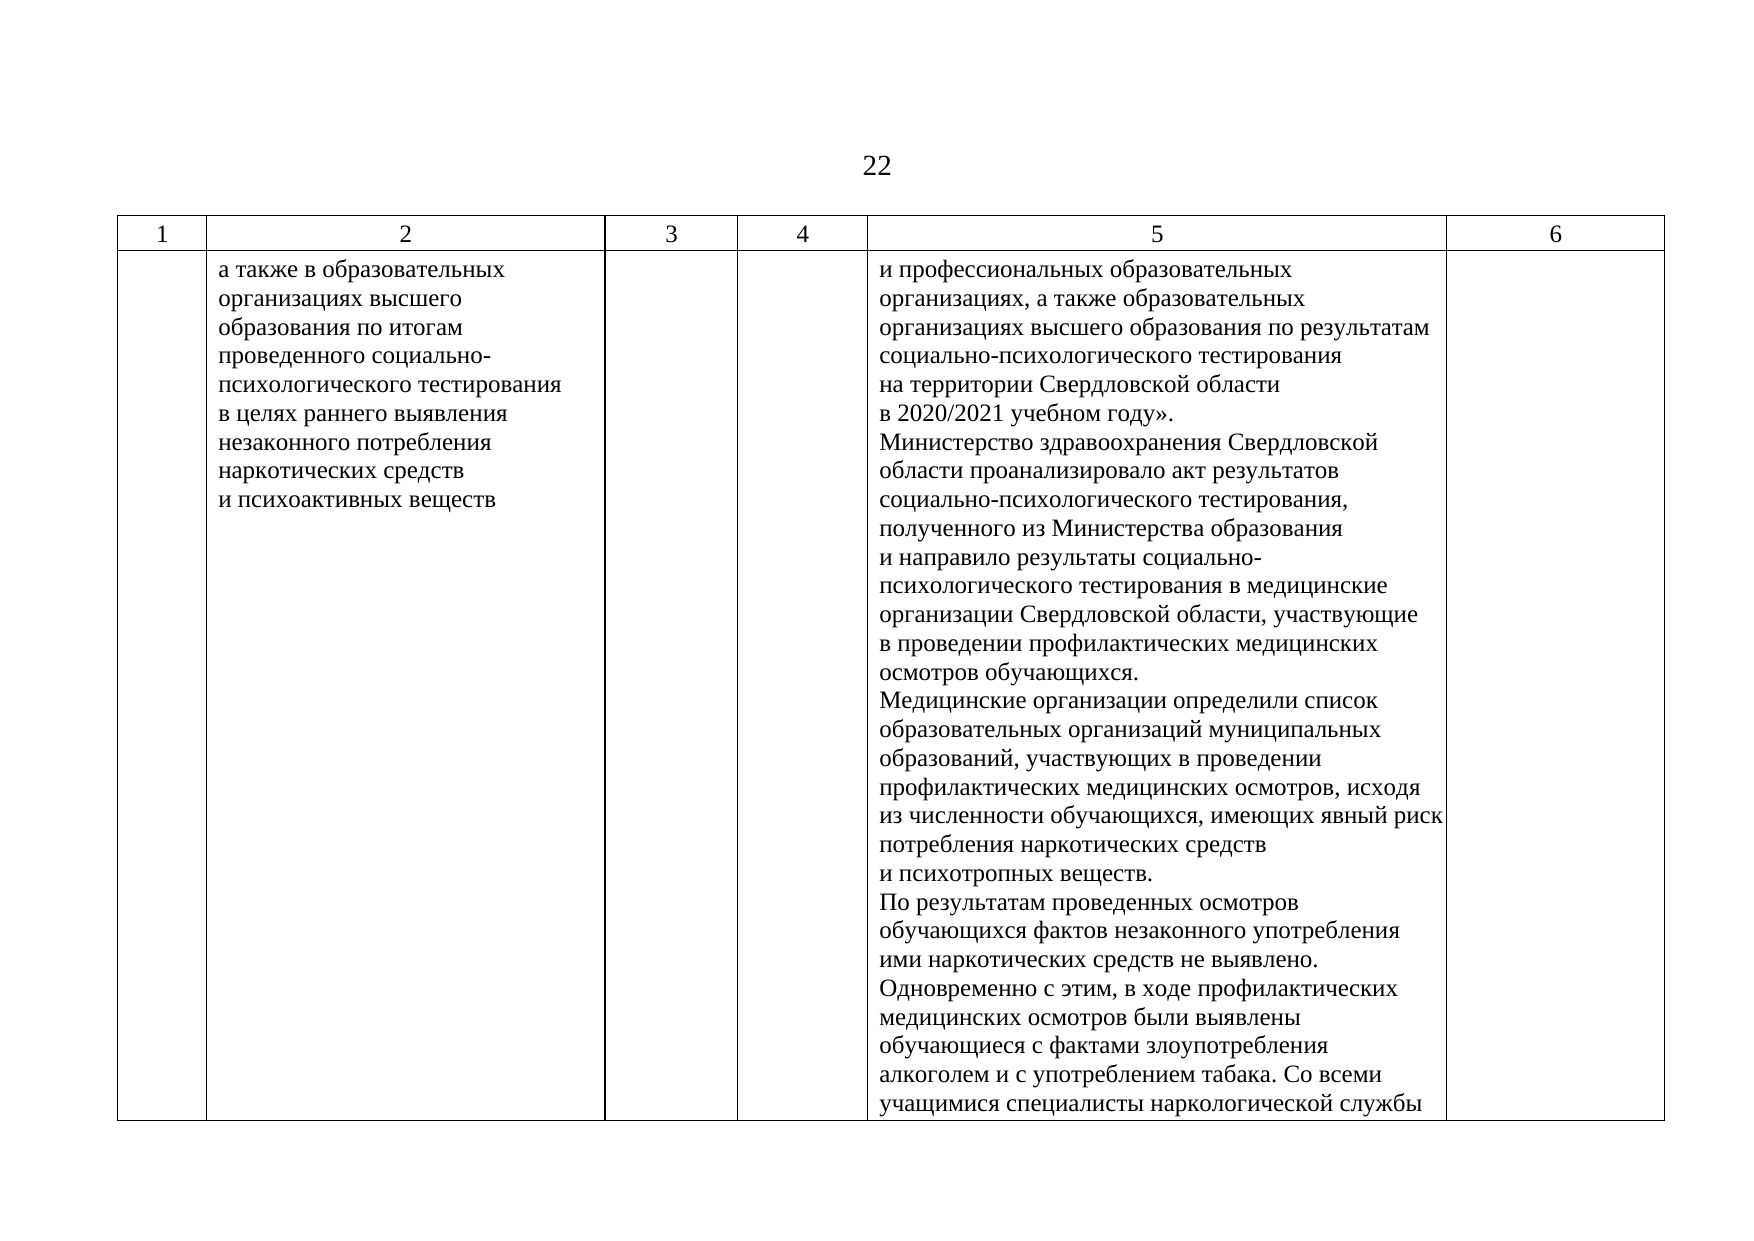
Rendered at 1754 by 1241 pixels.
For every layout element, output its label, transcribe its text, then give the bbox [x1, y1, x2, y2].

table_header 2 [207, 216, 604, 250]
table_header 3 [606, 216, 737, 250]
table_header 1 [118, 216, 206, 250]
table_cell [118, 251, 206, 1120]
table_header 5 [868, 216, 1446, 250]
table_cell [738, 251, 867, 1120]
table_cell [606, 251, 737, 1120]
table_cell а также в образовательных организациях высшего образования по итогам проведенного социально-психологического тестирования в целях раннего выявления незаконного потребления наркотических средств и психоактивных веществ [207, 251, 604, 1120]
table_header 4 [738, 216, 867, 250]
table_cell и профессиональных образовательных организациях, а также образовательных организациях высшего образования по результатам социально-психологического тестирования на территории Свердловской области в 2020/2021 учебном году». Министерство здравоохранения Свердловской области проанализировало акт результатов социально-психологического тестирования, полученного из Министерства образования и направило результаты социально-психологического тестирования в медицинские организации Свердловской области, участвующие в проведении профилактических медицинских осмотров обучающихся. Медицинские организации определили список образовательных организаций муниципальных образований, участвующих в проведении профилактических медицинских осмотров, исходя из численности обучающихся, имеющих явный риск потребления наркотических средств и психотропных веществ. По результатам проведенных осмотров обучающихся фактов незаконного употребления ими наркотических средств не выявлено. Одновременно с этим, в ходе профилактических медицинских осмотров были выявлены обучающиеся с фактами злоупотребления алкоголем и с употреблением табака. Со всеми учащимися специалисты наркологической службы [868, 251, 1446, 1120]
table_header 6 [1447, 216, 1664, 250]
table_cell [1447, 251, 1664, 1120]
